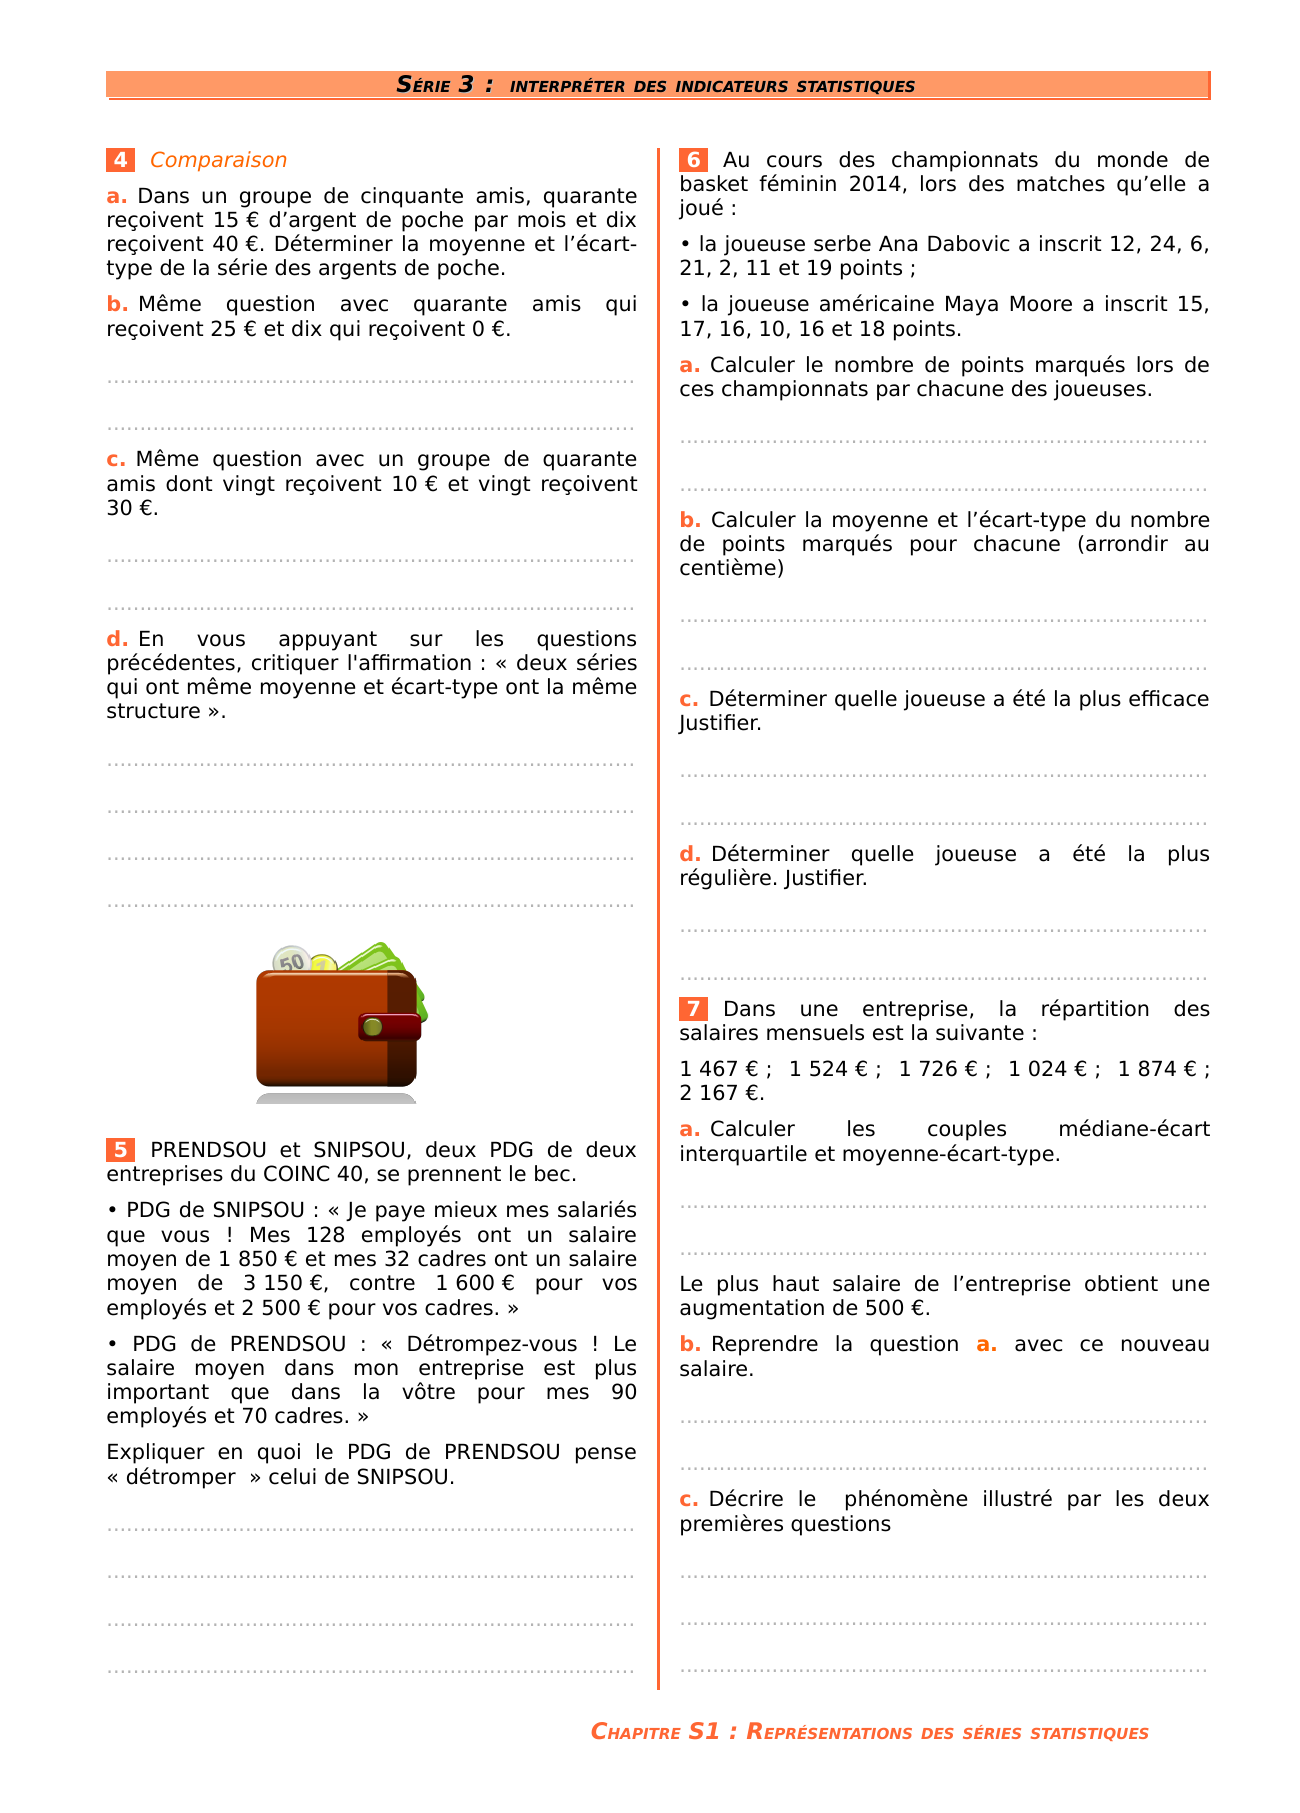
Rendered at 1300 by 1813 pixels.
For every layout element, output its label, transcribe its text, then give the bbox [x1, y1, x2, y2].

list Expliquer en quoi le PDG de PRENDSOU pense « détromper » celui de SNIPSOU. [106, 1440, 638, 1489]
list • la joueuse américaine Maya Moore a inscrit 15, 17, 16, 10, 16 et 18 points. [679, 292, 1211, 341]
list .............................................................................… [106, 771, 638, 818]
list Calculer la moyenne et l’écart-type du nombre de points marqués pour chacune (arrondir au centième) [679, 508, 1211, 581]
list .............................................................................… [106, 1583, 638, 1631]
list Au cours des championnats du monde de basket féminin 2014, lors des matches qu’elle a joué : [679, 148, 1211, 220]
list En vous appuyant sur les questions précédentes, critiquer l'affirmation : « deux séries qui ont même moyenne et écart-type ont la même structure ». [106, 627, 638, 724]
list Même question avec un groupe de quarante amis dont vingt reçoivent 10 € et vingt reçoivent 30 €. [106, 447, 638, 520]
list .............................................................................… [679, 735, 1211, 783]
list .............................................................................… [106, 388, 638, 436]
list Reprendre la question a. avec ce nouveau salaire. [679, 1332, 1211, 1381]
list .............................................................................… [679, 628, 1211, 675]
list .............................................................................… [106, 341, 638, 388]
list • la joueuse serbe Ana Dabovic a inscrit 12, 24, 6, 21, 2, 11 et 19 points ; [679, 232, 1211, 281]
list • PDG de SNIPSOU : « Je paye mieux mes salariés que vous ! Mes 128 employés ont un salaire moyen de 1 850 € et mes 32 cadres ont un salaire moyen de 3 150 €, contre 1 600 € pour vos employés et 2 500 € pour vos cadres. » [106, 1198, 638, 1320]
list .............................................................................… [679, 449, 1211, 496]
list Même question avec quarante amis qui reçoivent 25 € et dix qui reçoivent 0 €. [106, 292, 638, 341]
list Décrire le phénomène illustré par les deux premières questions [679, 1487, 1211, 1536]
list .............................................................................… [679, 1583, 1211, 1631]
list .............................................................................… [679, 401, 1211, 449]
list .............................................................................… [679, 1536, 1211, 1583]
list Déterminer quelle joueuse a été la plus régulière. Justifier. [679, 842, 1211, 890]
list .............................................................................… [106, 724, 638, 771]
list .............................................................................… [679, 581, 1211, 628]
list Dans une entreprise, la répartition des salaires mensuels est la suivante : [679, 997, 1211, 1045]
list .............................................................................… [106, 818, 638, 866]
list .............................................................................… [679, 1213, 1211, 1260]
list .............................................................................… [679, 783, 1211, 830]
list Calculer le nombre de points marqués lors de ces championnats par chacune des joueuses. [679, 353, 1211, 401]
list .............................................................................… [106, 1631, 638, 1678]
list Comparaison [135, 148, 638, 172]
list .............................................................................… [106, 520, 638, 567]
list 1 467 € ; 1 524 € ; 1 726 € ; 1 024 € ; 1 874 € ; 2 167 €. [679, 1057, 1211, 1106]
list .............................................................................… [679, 1166, 1211, 1213]
picture [256, 942, 429, 1104]
list .............................................................................… [679, 890, 1211, 938]
list Calculer les couples médiane-écart interquartile et moyenne-écart-type. [679, 1117, 1211, 1166]
list Déterminer quelle joueuse a été la plus efficace Justifier. [679, 687, 1211, 735]
list • PDG de PRENDSOU : « Détrompez-vous ! Le salaire moyen dans mon entreprise est plus important que dans la vôtre pour mes 90 employés et 70 cadres. » [106, 1332, 638, 1429]
list .............................................................................… [106, 567, 638, 615]
list .............................................................................… [106, 866, 638, 913]
list .............................................................................… [106, 1489, 638, 1536]
list .............................................................................… [679, 938, 1211, 985]
list .............................................................................… [679, 1381, 1211, 1428]
list Le plus haut salaire de l’entreprise obtient une augmentation de 500 €. [679, 1272, 1211, 1321]
list .............................................................................… [679, 1631, 1211, 1678]
list .............................................................................… [106, 1536, 638, 1583]
list PRENDSOU et SNIPSOU, deux PDG de deux entreprises du COINC 40, se prennent le bec. [106, 1138, 638, 1187]
list .............................................................................… [679, 1428, 1211, 1476]
list Dans un groupe de cinquante amis, quarante reçoivent 15 € d’argent de poche par mois et dix reçoivent 40 €. Déterminer la moyenne et l’écart-type de la série des argents de poche. [106, 184, 638, 281]
